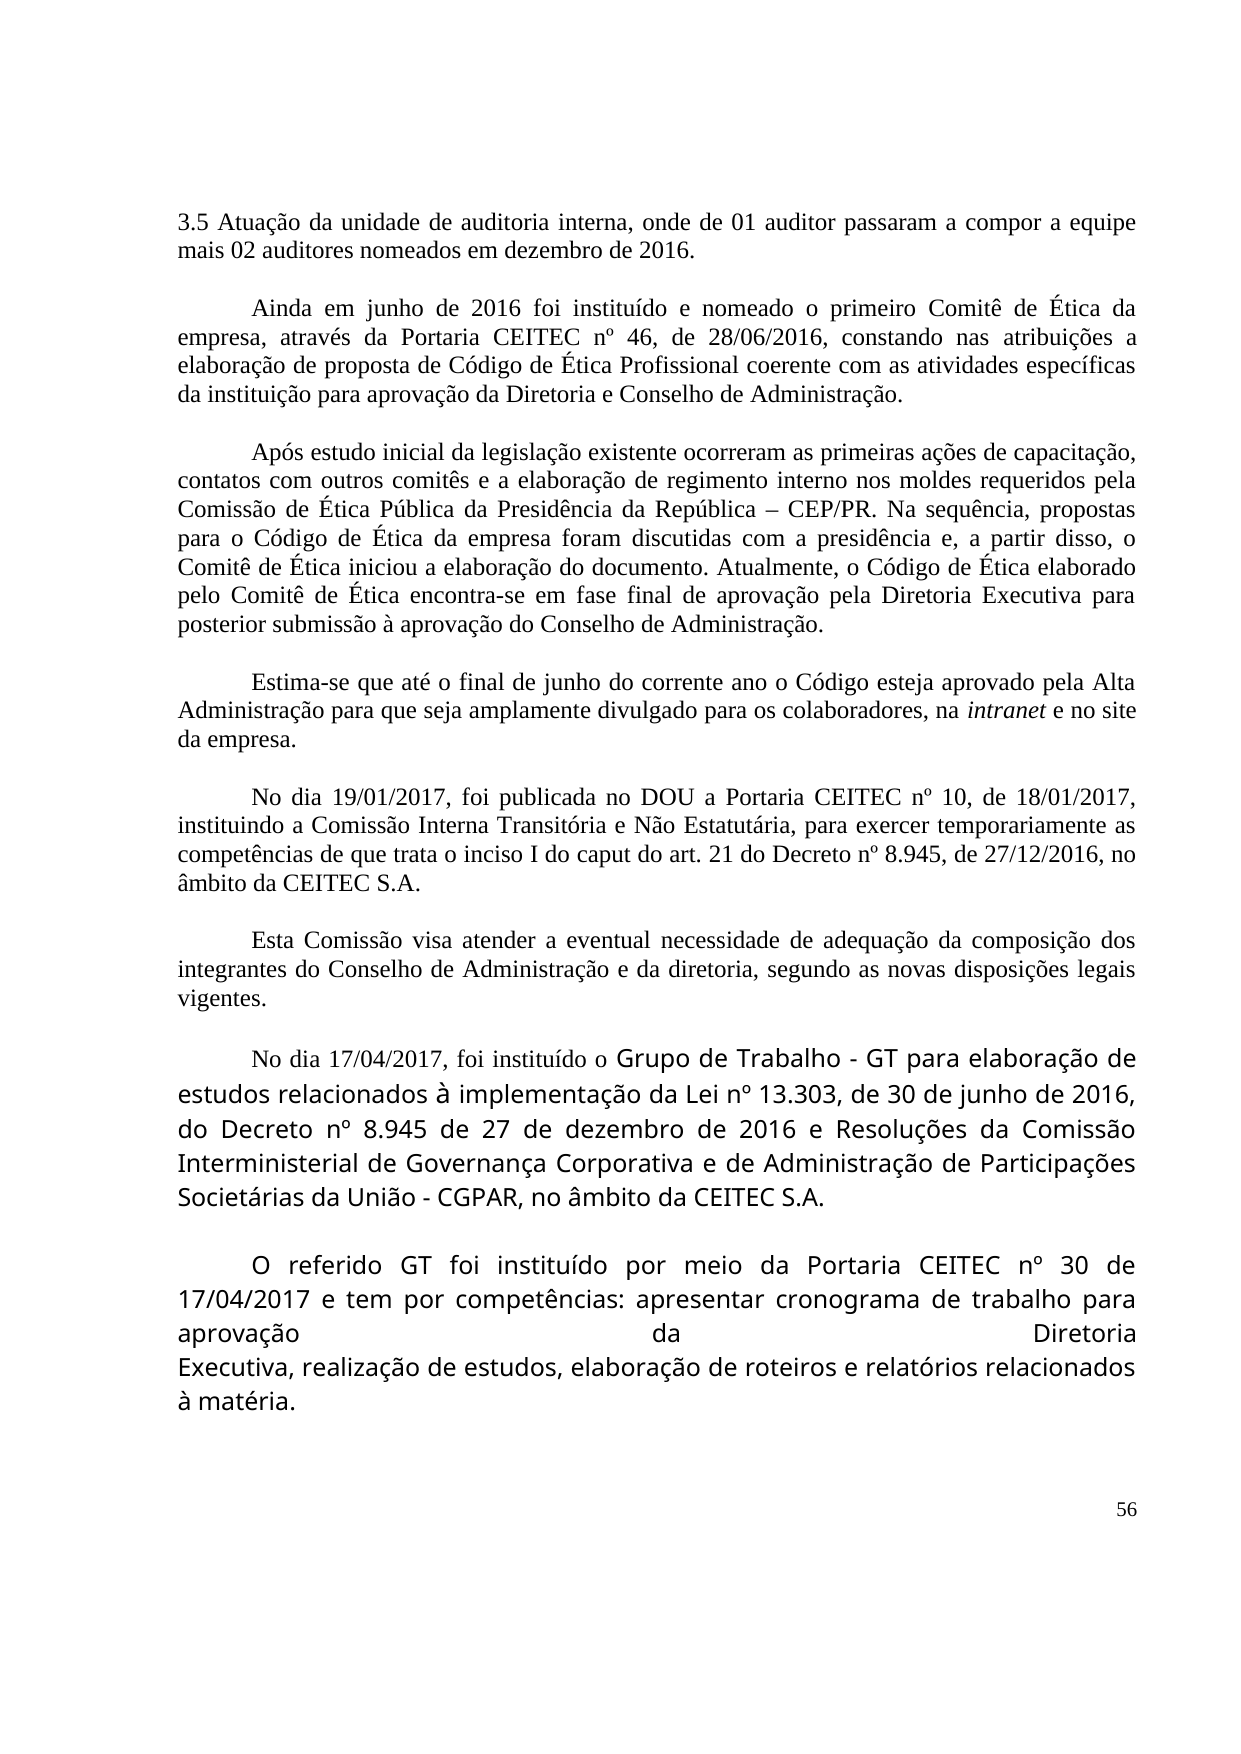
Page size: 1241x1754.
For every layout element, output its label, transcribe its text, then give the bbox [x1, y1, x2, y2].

text 3.5 Atuação da unidade de auditoria interna, onde de 01 auditor passaram a compor a equipe mais 02 auditores nomeados em dezembro de 2016. [177, 207, 1137, 264]
text Estima-se que até o final de junho do corrente ano o Código esteja aprovado pela Alta Administração para que seja amplamente divulgado para os colaboradores, na intranet e no site da empresa. [177, 667, 1137, 753]
text Ainda em junho de 2016 foi instituído e nomeado o primeiro Comitê de Ética da empresa, através da Portaria CEITEC nº 46, de 28/06/2016, constando nas atribuições a elaboração de proposta de Código de Ética Profissional coerente com as atividades específicas da instituição para aprovação da Diretoria e Conselho de Administração. [177, 293, 1137, 408]
text O referido GT foi instituído por meio da Portaria CEITEC nº 30 de 17/04/2017 e tem por competências: apresentar cronograma de trabalho para aprovação da Diretoria Executiva, realização de estudos, elaboração de roteiros e relatórios relacionados à matéria. [177, 1248, 1137, 1418]
text Esta Comissão visa atender a eventual necessidade de adequação da composição dos integrantes do Conselho de Administração e da diretoria, segundo as novas disposições legais vigentes. [177, 925, 1137, 1012]
text No dia 17/04/2017, foi instituído o Grupo de Trabalho - GT para elaboração de estudos relacionados à implementação da Lei nº 13.303, de 30 de junho de 2016, do Decreto nº 8.945 de 27 de dezembro de 2016 e Resoluções da Comissão Interministerial de Governança Corporativa e de Administração de Participações Societárias da União - CGPAR, no âmbito da CEITEC S.A. [177, 1040, 1137, 1213]
text Após estudo inicial da legislação existente ocorreram as primeiras ações de capacitação, contatos com outros comitês e a elaboração de regimento interno nos moldes requeridos pela Comissão de Ética Pública da Presidência da República – CEP/PR. Na sequência, propostas para o Código de Ética da empresa foram discutidas com a presidência e, a partir disso, o Comitê de Ética iniciou a elaboração do documento. Atualmente, o Código de Ética elaborado pelo Comitê de Ética encontra-se em fase final de aprovação pela Diretoria Executiva para posterior submissão à aprovação do Conselho de Administração. [177, 437, 1137, 638]
text No dia 19/01/2017, foi publicada no DOU a Portaria CEITEC nº 10, de 18/01/2017, instituindo a Comissão Interna Transitória e Não Estatutária, para exercer temporariamente as competências de que trata o inciso I do caput do art. 21 do Decreto nº 8.945, de 27/12/2016, no âmbito da CEITEC S.A. [177, 782, 1137, 897]
